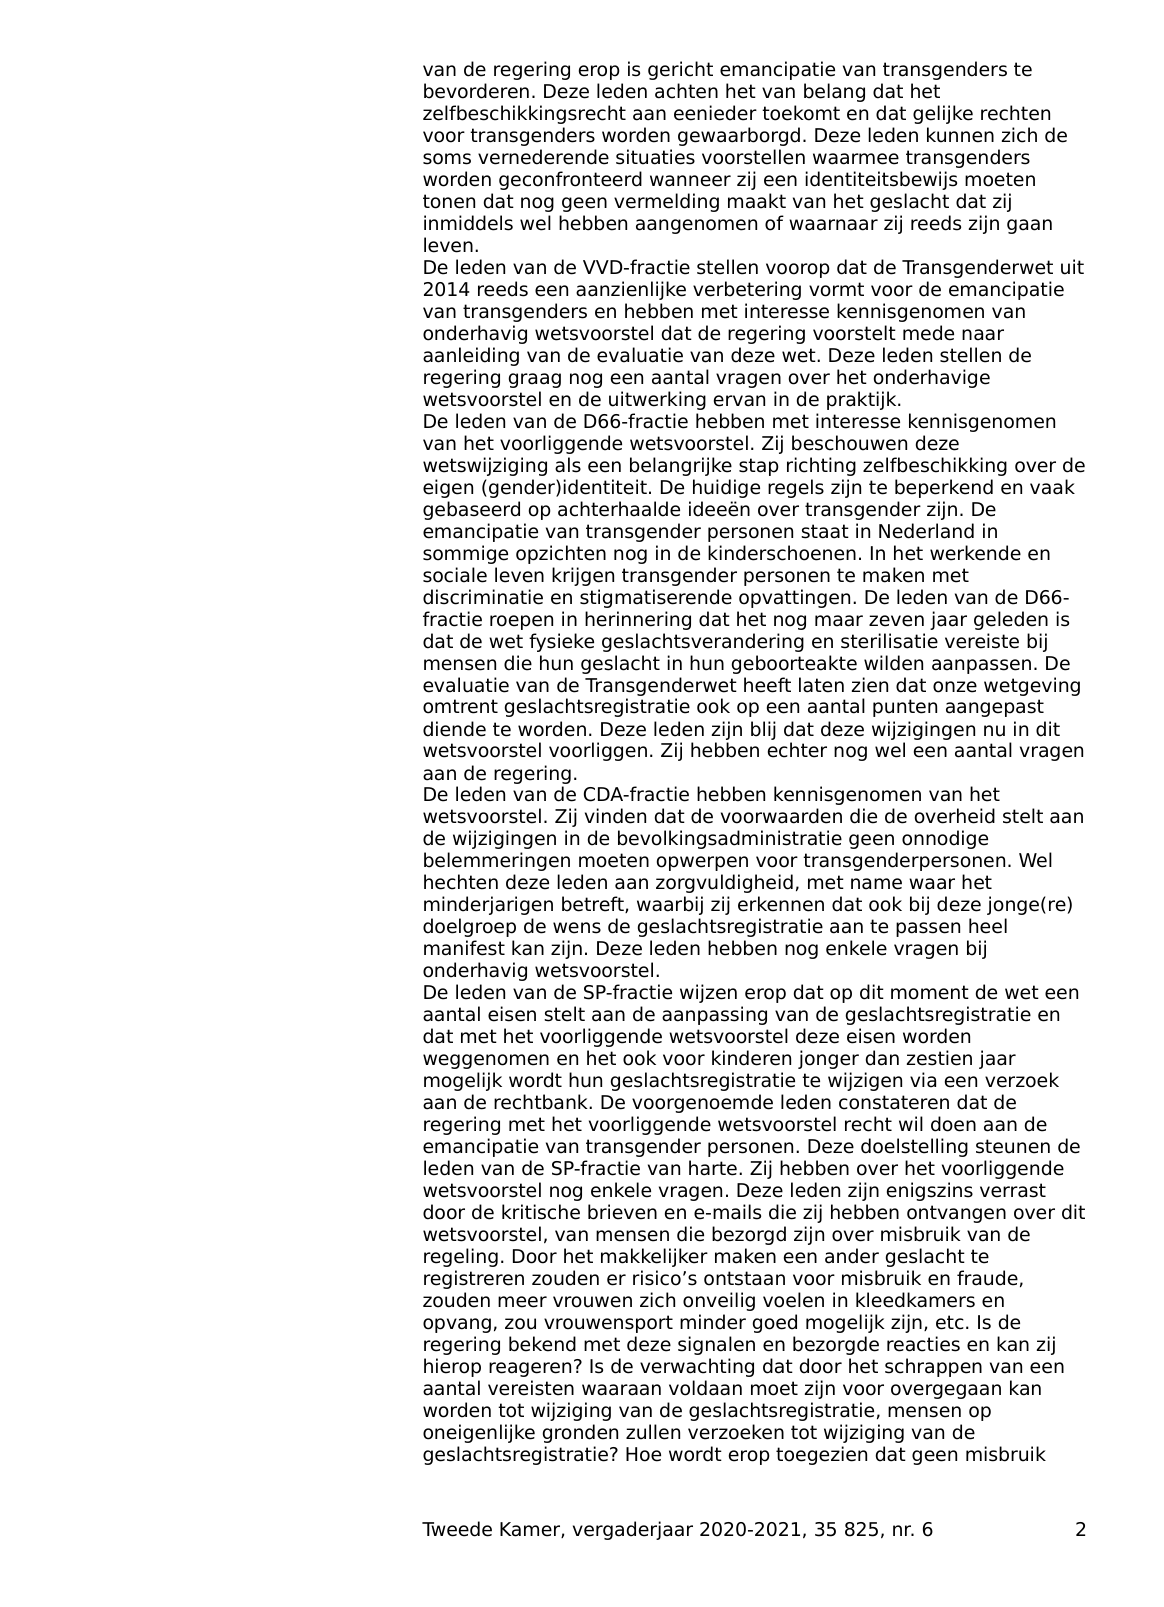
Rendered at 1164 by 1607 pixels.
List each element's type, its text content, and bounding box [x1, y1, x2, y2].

text De leden van de CDA-fractie hebben kennisgenomen van het wetsvoorstel. Zij vinden dat de voorwaarden die de overheid stelt aan de wijzigingen in de bevolkingsadministratie geen onnodige belemmeringen moeten opwerpen voor transgenderpersonen. Wel hechten deze leden aan zorgvuldigheid, met name waar het minderjarigen betreft, waarbij zij erkennen dat ook bij deze jonge(re) doelgroep de wens de geslachtsregistratie aan te passen heel manifest kan zijn. Deze leden hebben nog enkele vragen bij onderhavig wetsvoorstel. [422, 784, 1087, 982]
text van de regering erop is gericht emancipatie van transgenders te bevorderen. Deze leden achten het van belang dat het zelfbeschikkingsrecht aan eenieder toekomt en dat gelijke rechten voor transgenders worden gewaarborgd. Deze leden kunnen zich de soms vernederende situaties voorstellen waarmee transgenders worden geconfronteerd wanneer zij een identiteitsbewijs moeten tonen dat nog geen vermelding maakt van het geslacht dat zij inmiddels wel hebben aangenomen of waarnaar zij reeds zijn gaan leven. [422, 59, 1087, 257]
text De leden van de VVD-fractie stellen voorop dat de Transgenderwet uit 2014 reeds een aanzienlijke verbetering vormt voor de emancipatie van transgenders en hebben met interesse kennisgenomen van onderhavig wetsvoorstel dat de regering voorstelt mede naar aanleiding van de evaluatie van deze wet. Deze leden stellen de regering graag nog een aantal vragen over het onderhavige wetsvoorstel en de uitwerking ervan in de praktijk. [422, 257, 1087, 411]
text De leden van de D66-fractie hebben met interesse kennisgenomen van het voorliggende wetsvoorstel. Zij beschouwen deze wetswijziging als een belangrijke stap richting zelfbeschikking over de eigen (gender)identiteit. De huidige regels zijn te beperkend en vaak gebaseerd op achterhaalde ideeën over transgender zijn. De emancipatie van transgender personen staat in Nederland in sommige opzichten nog in de kinderschoenen. In het werkende en sociale leven krijgen transgender personen te maken met discriminatie en stigmatiserende opvattingen. De leden van de D66-fractie roepen in herinnering dat het nog maar zeven jaar geleden is dat de wet fysieke geslachtsverandering en sterilisatie vereiste bij mensen die hun geslacht in hun geboorteakte wilden aanpassen. De evaluatie van de Transgenderwet heeft laten zien dat onze wetgeving omtrent geslachtsregistratie ook op een aantal punten aangepast diende te worden. Deze leden zijn blij dat deze wijzigingen nu in dit wetsvoorstel voorliggen. Zij hebben echter nog wel een aantal vragen aan de regering. [422, 411, 1087, 784]
text De leden van de SP-fractie wijzen erop dat op dit moment de wet een aantal eisen stelt aan de aanpassing van de geslachtsregistratie en dat met het voorliggende wetsvoorstel deze eisen worden weggenomen en het ook voor kinderen jonger dan zestien jaar mogelijk wordt hun geslachtsregistratie te wijzigen via een verzoek aan de rechtbank. De voorgenoemde leden constateren dat de regering met het voorliggende wetsvoorstel recht wil doen aan de emancipatie van transgender personen. Deze doelstelling steunen de leden van de SP-fractie van harte. Zij hebben over het voorliggende wetsvoorstel nog enkele vragen. Deze leden zijn enigszins verrast door de kritische brieven en e-mails die zij hebben ontvangen over dit wetsvoorstel, van mensen die bezorgd zijn over misbruik van de regeling. Door het makkelijker maken een ander geslacht te registreren zouden er risico’s ontstaan voor misbruik en fraude, zouden meer vrouwen zich onveilig voelen in kleedkamers en opvang, zou vrouwensport minder goed mogelijk zijn, etc. Is de regering bekend met deze signalen en bezorgde reacties en kan zij hierop reageren? Is de verwachting dat door het schrappen van een aantal vereisten waaraan voldaan moet zijn voor overgegaan kan worden tot wijziging van de geslachtsregistratie, mensen op oneigenlijke gronden zullen verzoeken tot wijziging van de geslachtsregistratie? Hoe wordt erop toegezien dat geen misbruik [422, 982, 1087, 1466]
